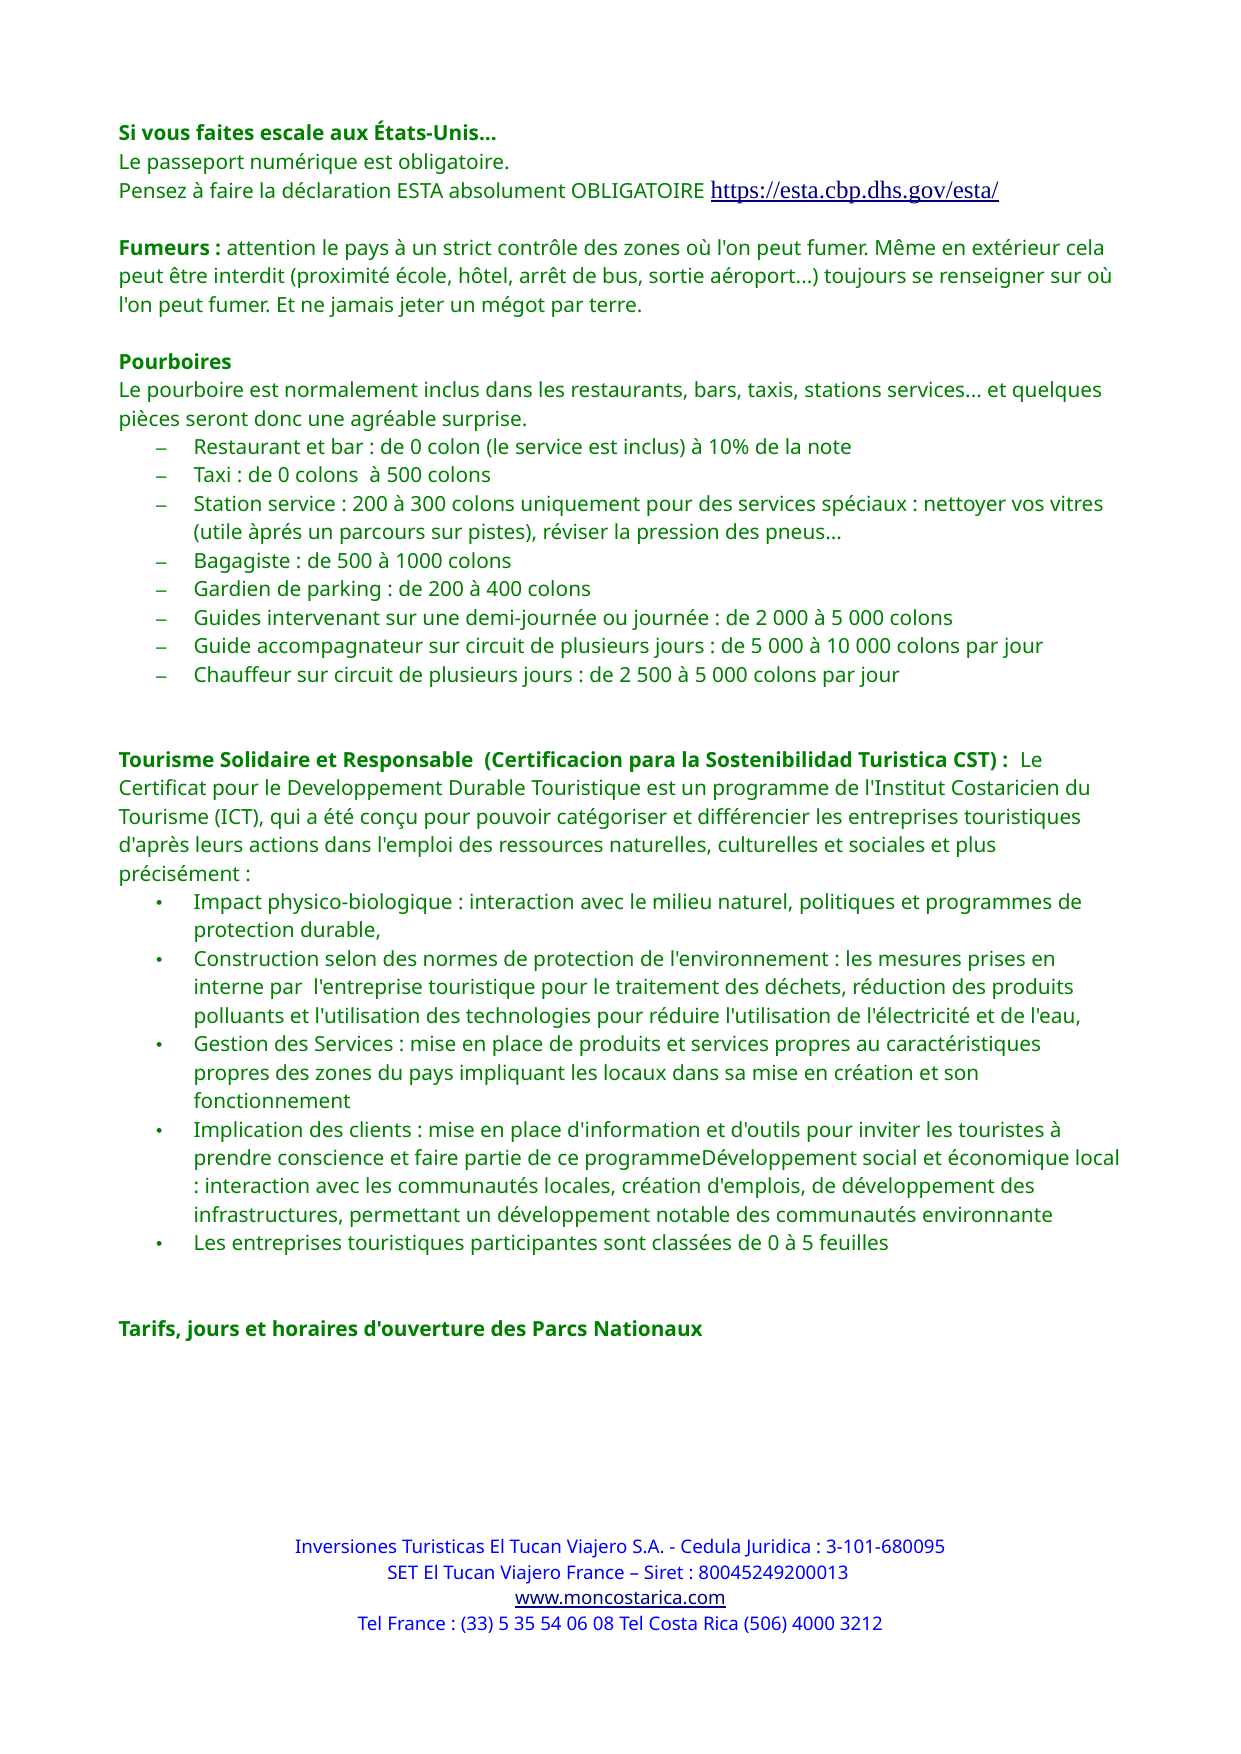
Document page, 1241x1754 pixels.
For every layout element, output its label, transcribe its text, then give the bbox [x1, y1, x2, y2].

list Implication des clients : mise en place d'information et d'outils pour inviter les touristes à prendre conscience et faire partie de ce programmeDéveloppement social et économique local : interaction avec les communautés locales, création d'emplois, de développement des infrastructures, permettant un développement notable des communautés environnante [156, 1115, 1122, 1228]
list Gardien de parking : de 200 à 400 colons [156, 574, 1122, 603]
text Le pourboire est normalement inclus dans les restaurants, bars, taxis, stations services... et quelques pièces seront donc une agréable surprise. [118, 375, 1122, 432]
list Impact physico-biologique : interaction avec le milieu naturel, politiques et programmes de protection durable, [156, 887, 1122, 944]
list Gestion des Services : mise en place de produits et services propres au caractéristiques propres des zones du pays impliquant les locaux dans sa mise en création et son fonctionnement [156, 1029, 1122, 1115]
list Restaurant et bar : de 0 colon (le service est inclus) à 10% de la note [156, 432, 1122, 461]
list Chauffeur sur circuit de plusieurs jours : de 2 500 à 5 000 colons par jour [156, 660, 1122, 688]
list Construction selon des normes de protection de l'environnement : les mesures prises en interne par l'entreprise touristique pour le traitement des déchets, réduction des produits polluants et l'utilisation des technologies pour réduire l'utilisation de l'électricité et de l'eau, [156, 944, 1122, 1029]
text Fumeurs : attention le pays à un strict contrôle des zones où l'on peut fumer. Même en extérieur cela peut être interdit (proximité école, hôtel, arrêt de bus, sortie aéroport...) toujours se renseigner sur où l'on peut fumer. Et ne jamais jeter un mégot par terre. [118, 233, 1122, 318]
list Les entreprises touristiques participantes sont classées de 0 à 5 feuilles [156, 1228, 1122, 1257]
list Bagagiste : de 500 à 1000 colons [156, 546, 1122, 574]
list Station service : 200 à 300 colons uniquement pour des services spéciaux : nettoyer vos vitres (utile àprés un parcours sur pistes), réviser la pression des pneus... [156, 489, 1122, 546]
text Tourisme Solidaire et Responsable (Certificacion para la Sostenibilidad Turistica CST) : Le Certificat pour le Developpement Durable Touristique est un programme de l'Institut Costaricien du Tourisme (ICT), qui a été conçu pour pouvoir catégoriser et différencier les entreprises touristiques d'après leurs actions dans l'emploi des ressources naturelles, culturelles et sociales et plus précisément : [118, 745, 1122, 887]
list Guide accompagnateur sur circuit de plusieurs jours : de 5 000 à 10 000 colons par jour [156, 631, 1122, 660]
text Le passeport numérique est obligatoire. Pensez à faire la déclaration ESTA absolument OBLIGATOIRE https://esta.cbp.dhs.gov/esta/ [118, 147, 1122, 205]
text Tarifs, jours et horaires d'ouverture des Parcs Nationaux [118, 1314, 1122, 1342]
list Taxi : de 0 colons à 500 colons [156, 461, 1122, 489]
list Guides intervenant sur une demi-journée ou journée : de 2 000 à 5 000 colons [156, 603, 1122, 631]
text Si vous faites escale aux États-Unis... [118, 118, 1122, 147]
text Pourboires [118, 347, 1122, 375]
